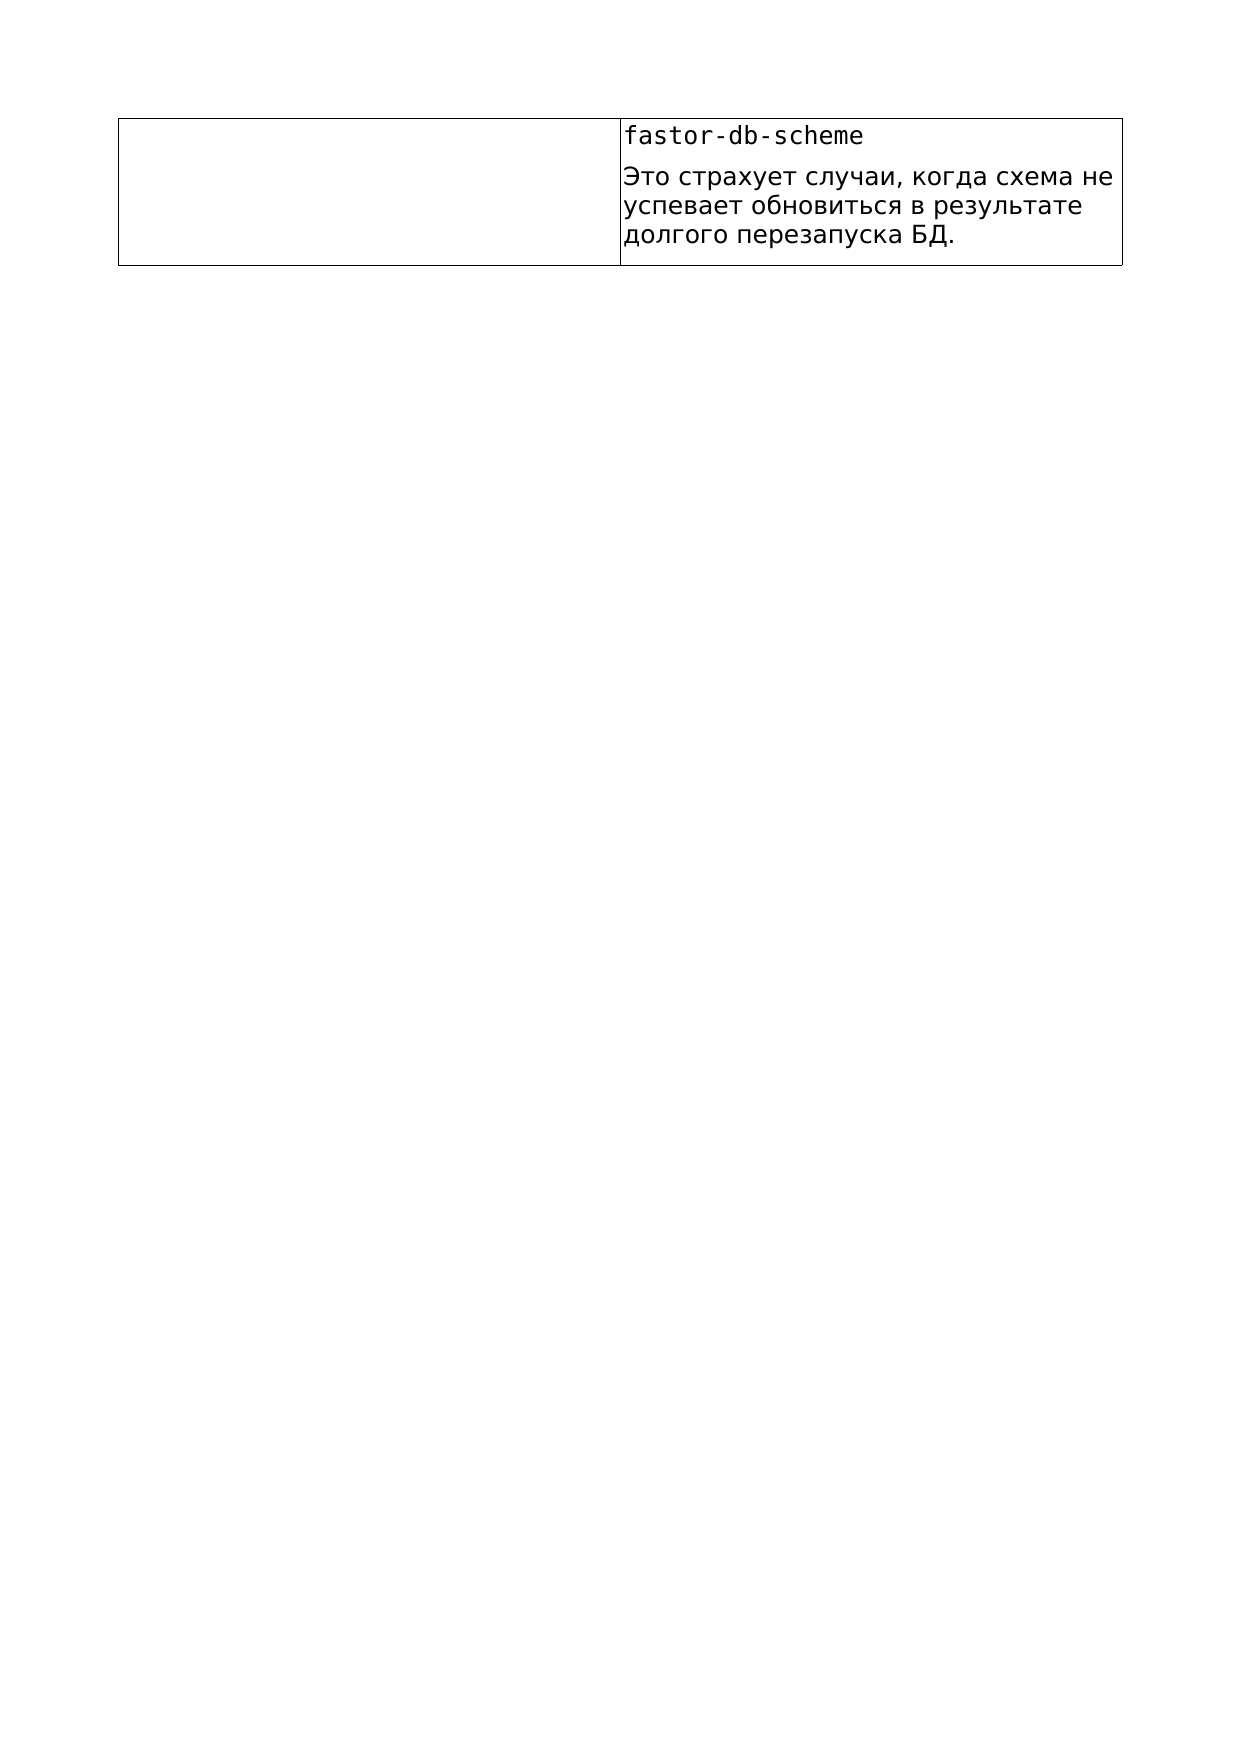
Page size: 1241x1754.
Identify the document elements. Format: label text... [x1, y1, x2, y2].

table_header fastor-db-scheme Это страхует случаи, когда схема не успевает обновиться в результате долгого перезапуска БД. [621, 119, 1122, 265]
table_header [119, 119, 620, 265]
